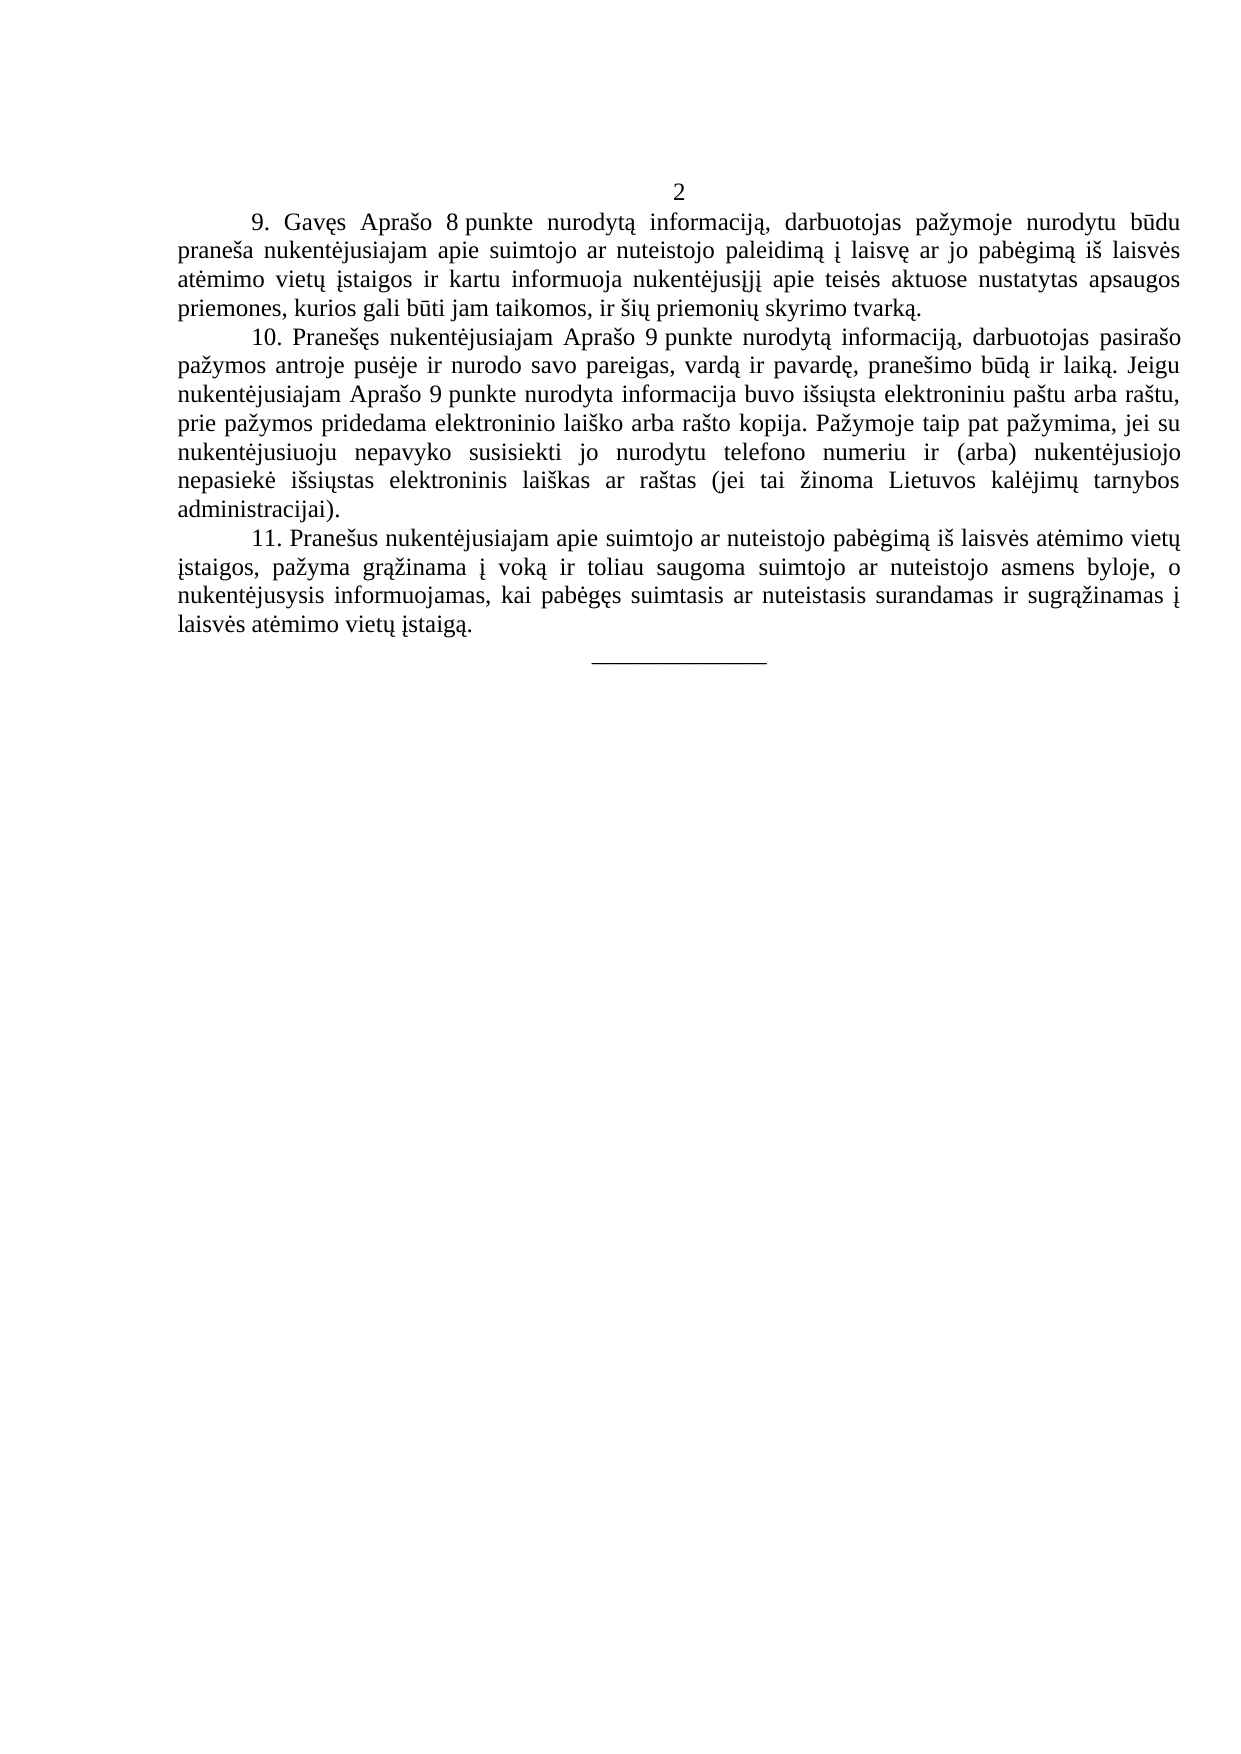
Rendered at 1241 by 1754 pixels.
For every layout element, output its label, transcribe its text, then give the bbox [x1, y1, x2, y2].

text 10. Pranešęs nukentėjusiajam Aprašo 9 punkte nurodytą informaciją, darbuotojas pasirašo pažymos antroje pusėje ir nurodo savo pareigas, vardą ir pavardę, pranešimo būdą ir laiką. Jeigu nukentėjusiajam Aprašo 9 punkte nurodyta informacija buvo išsiųsta elektroniniu paštu arba raštu, prie pažymos pridedama elektroninio laiško arba rašto kopija. Pažymoje taip pat pažymima, jei su nukentėjusiuoju nepavyko susisiekti jo nurodytu telefono numeriu ir (arba) nukentėjusiojo nepasiekė išsiųstas elektroninis laiškas ar raštas (jei tai žinoma Lietuvos kalėjimų tarnybos administracijai). [177, 322, 1181, 523]
text ______________ [177, 638, 1181, 667]
text 11. Pranešus nukentėjusiajam apie suimtojo ar nuteistojo pabėgimą iš laisvės atėmimo vietų įstaigos, pažyma grąžinama į voką ir toliau saugoma suimtojo ar nuteistojo asmens byloje, o nukentėjusysis informuojamas, kai pabėgęs suimtasis ar nuteistasis surandamas ir sugrąžinamas į laisvės atėmimo vietų įstaigą. [177, 523, 1181, 638]
text 9. Gavęs Aprašo 8 punkte nurodytą informaciją, darbuotojas pažymoje nurodytu būdu praneša nukentėjusiajam apie suimtojo ar nuteistojo paleidimą į laisvę ar jo pabėgimą iš laisvės atėmimo vietų įstaigos ir kartu informuoja nukentėjusįjį apie teisės aktuose nustatytas apsaugos priemones, kurios gali būti jam taikomos, ir šių priemonių skyrimo tvarką. [177, 207, 1181, 322]
